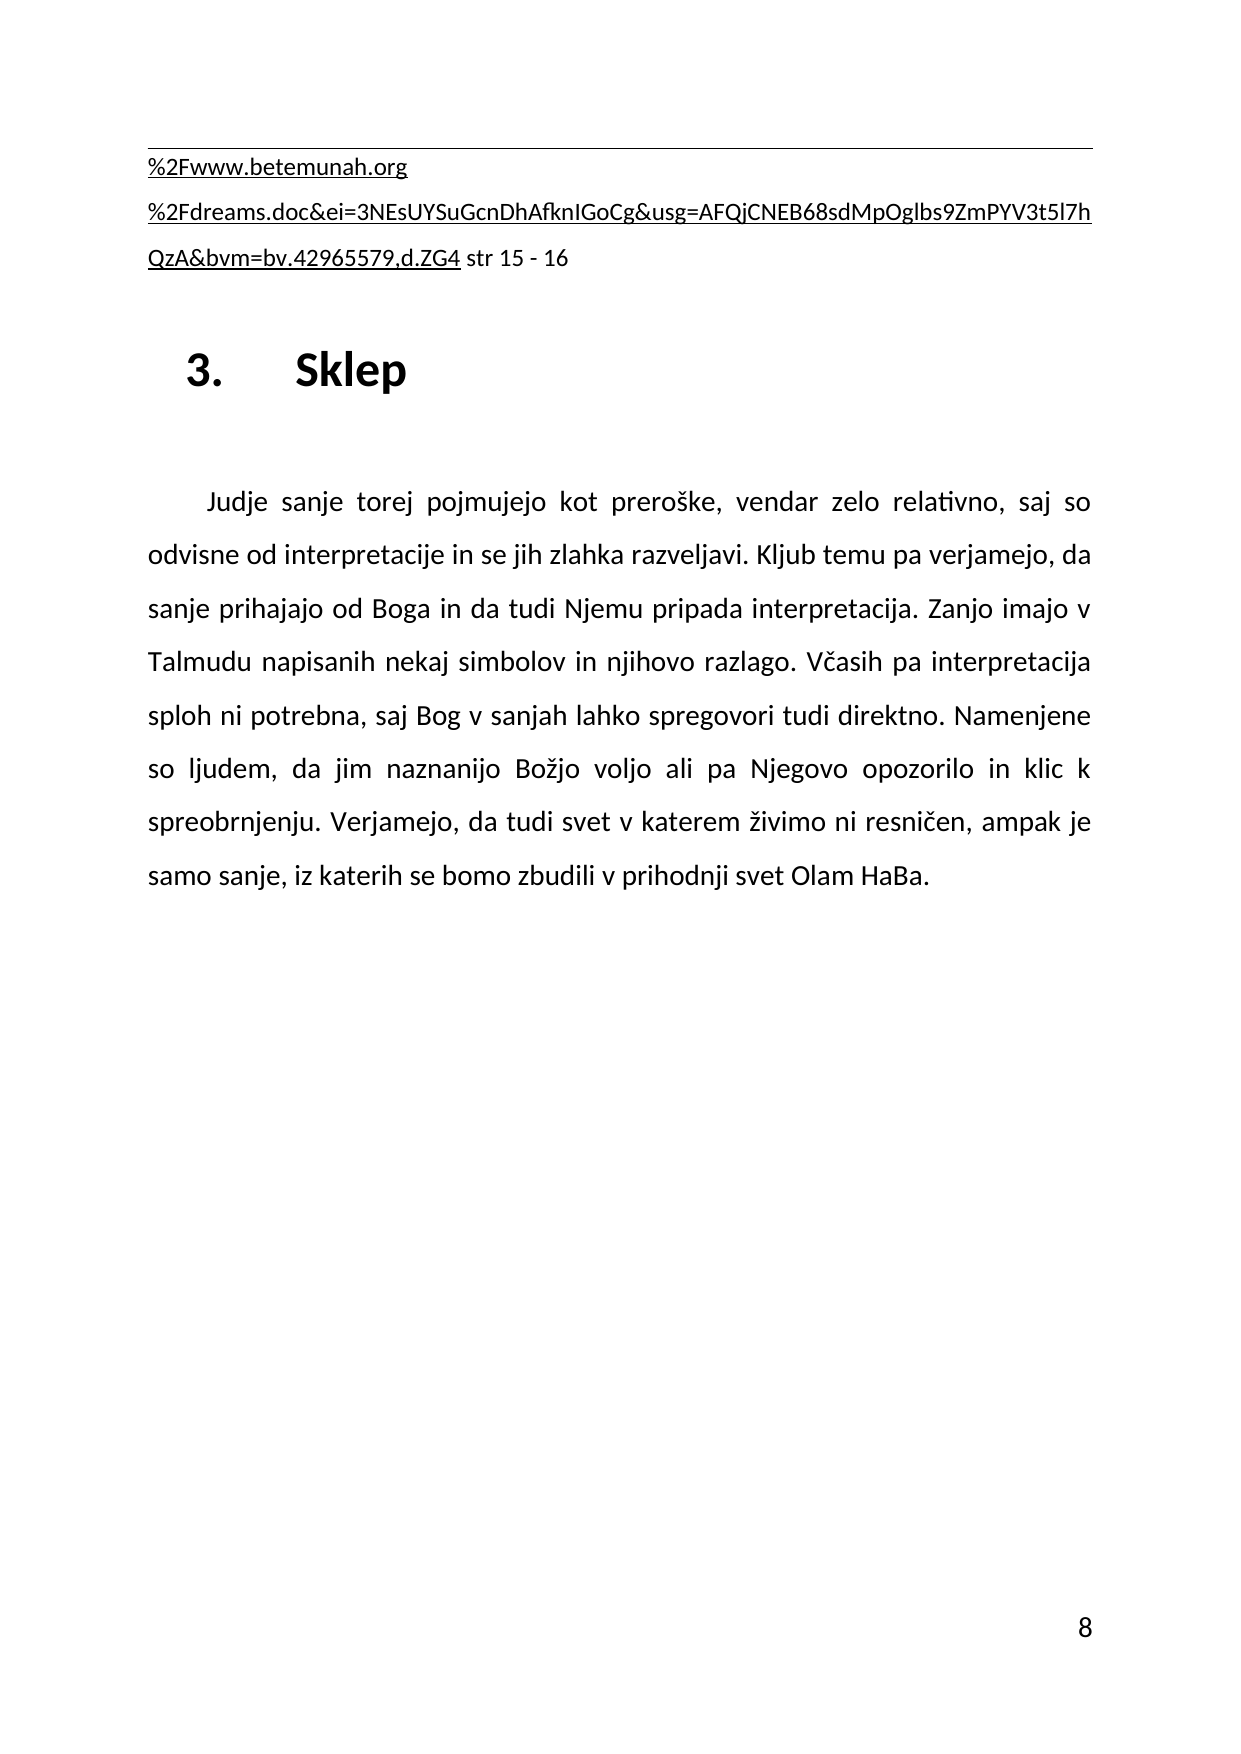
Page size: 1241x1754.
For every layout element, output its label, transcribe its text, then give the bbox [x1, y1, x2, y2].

text Judje sanje torej pojmujejo kot preroške, vendar zelo relativno, saj so odvisne od interpretacije in se jih zlahka razveljavi. Kljub temu pa verjamejo, da sanje prihajajo od Boga in da tudi Njemu pripada interpretacija. Zanjo imajo v Talmudu napisanih nekaj simbolov in njihovo razlago. Včasih pa interpretacija sploh ni potrebna, saj Bog v sanjah lahko spregovori tudi direktno. Namenjene so ljudem, da jim naznanijo Božjo voljo ali pa Njegovo opozorilo in klic k spreobrnjenju. Verjamejo, da tudi svet v katerem živimo ni resničen, ampak je samo sanje, iz katerih se bomo zbudili v prihodnji svet Olam HaBa. [148, 483, 1093, 893]
subtitle Sklep [185, 338, 1093, 399]
text %2Fwww.betemunah.org%2Fdreams.doc&ei=3NEsUYSuGcnDhAfknIGoCg&usg=AFQjCNEB68sdMpOglbs9ZmPYV3t5l7hQzA&bvm=bv.42965579,d.ZG4 str 15 - 16 [148, 149, 1093, 273]
